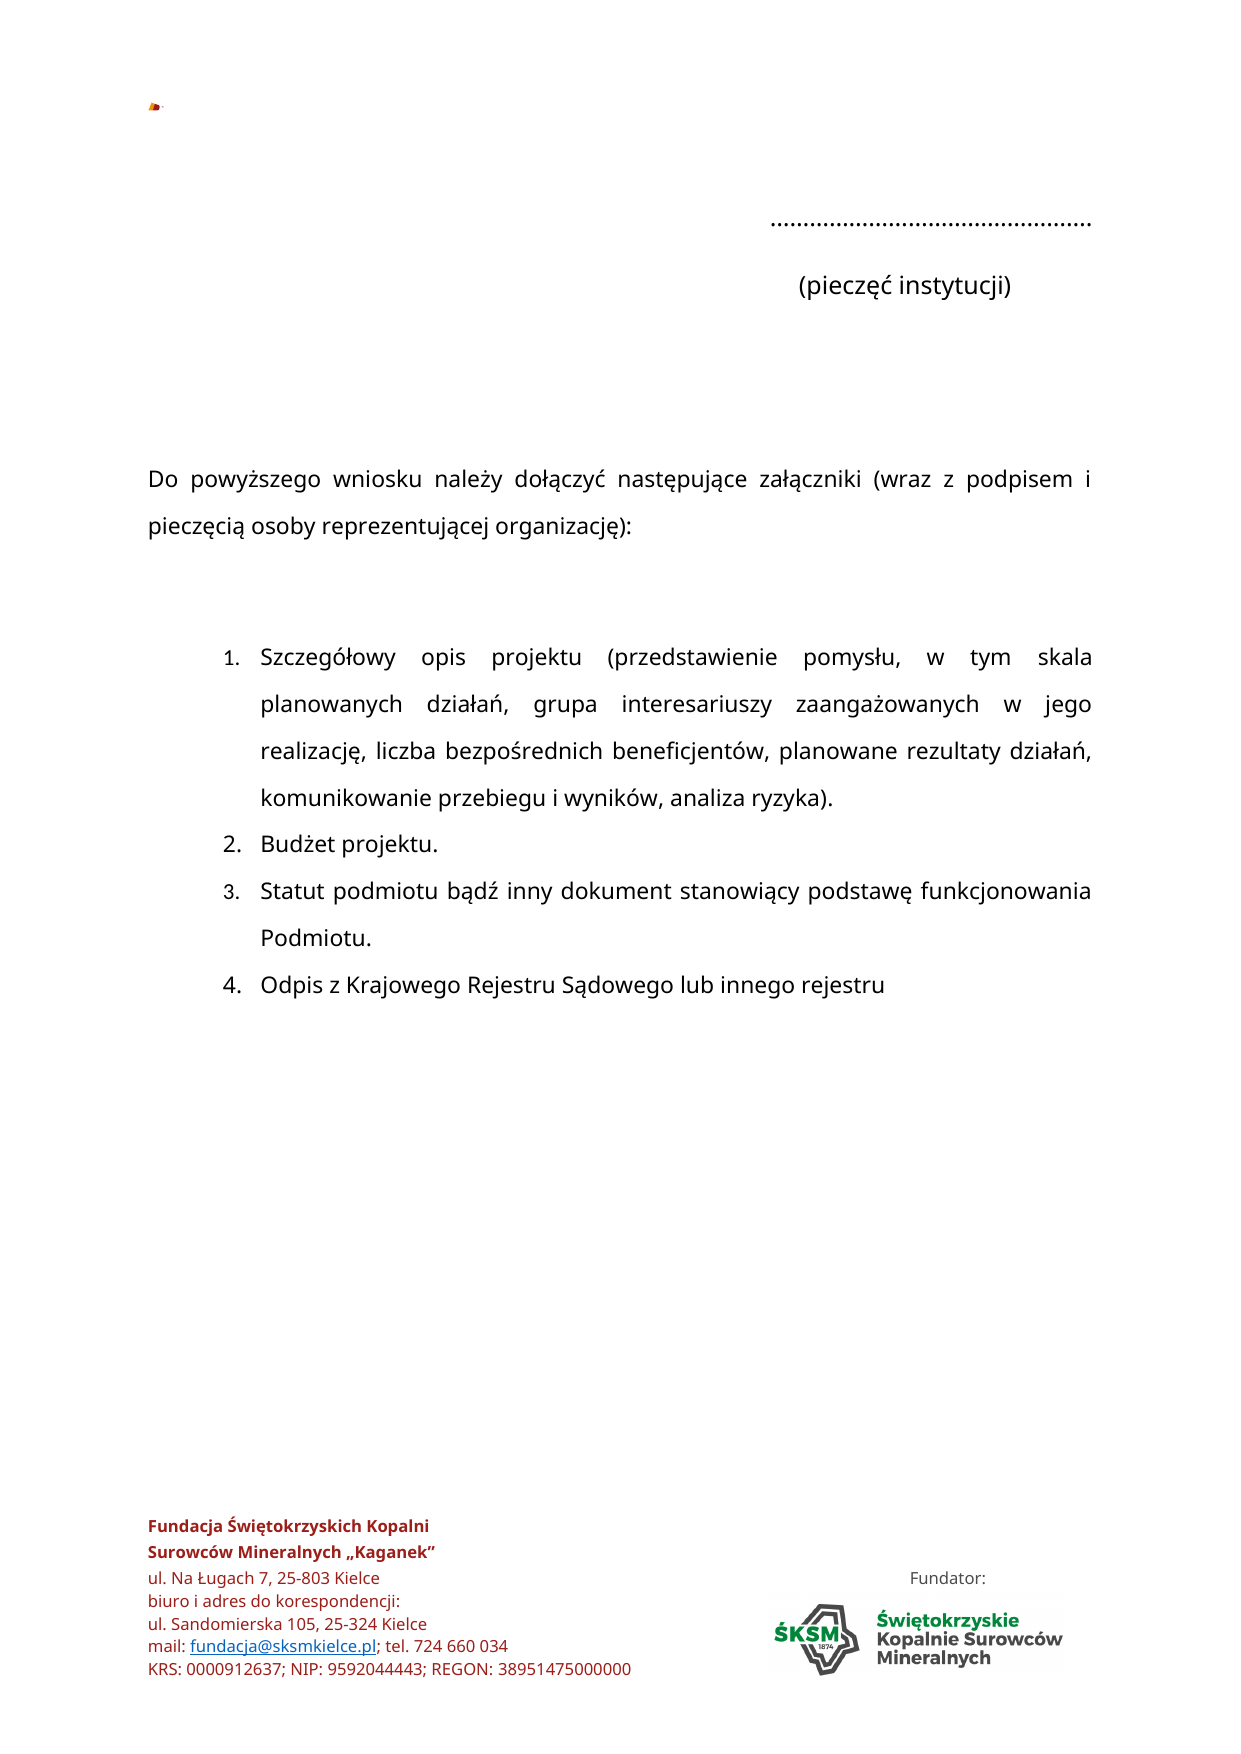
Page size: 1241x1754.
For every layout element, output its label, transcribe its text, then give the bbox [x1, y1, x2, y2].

list (pieczęć instytucji) [148, 267, 1093, 301]
text Do powyższego wniosku należy dołączyć następujące załączniki (wraz z podpisem i pieczęcią osoby reprezentującej organizację): [148, 463, 1093, 541]
list Budżet projektu. [223, 828, 1093, 859]
list Szczegółowy opis projektu (przedstawienie pomysłu, w tym skala planowanych działań, grupa interesariuszy zaangażowanych w jego realizację, liczba bezpośrednich beneficjentów, planowane rezultaty działań, komunikowanie przebiegu i wyników, analiza ryzyka). [223, 641, 1093, 813]
list Statut podmiotu bądź inny dokument stanowiący podstawę funkcjonowania Podmiotu. [223, 875, 1093, 953]
picture [767, 1591, 1068, 1681]
list Odpis z Krajowego Rejestru Sądowego lub innego rejestru [223, 969, 1093, 1000]
list …………………………………………. [223, 199, 1093, 234]
